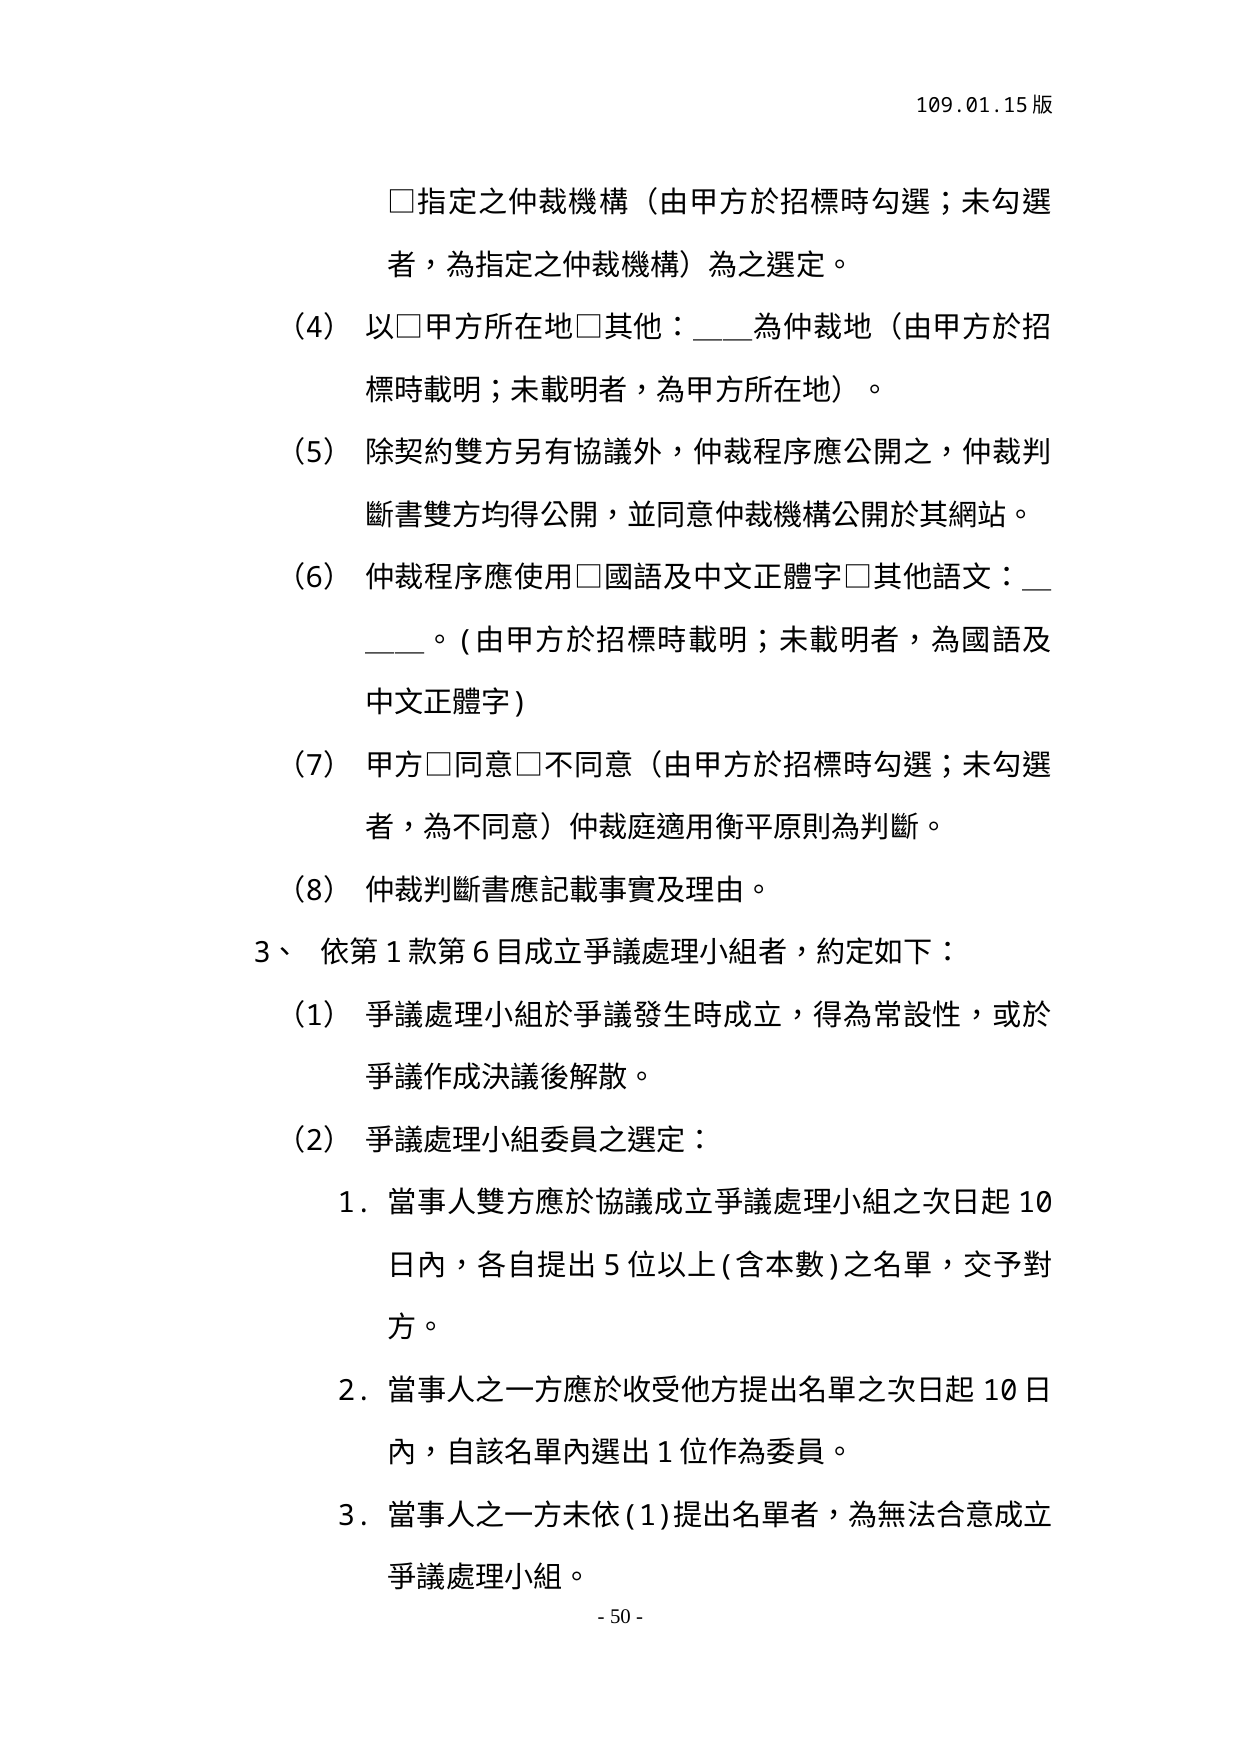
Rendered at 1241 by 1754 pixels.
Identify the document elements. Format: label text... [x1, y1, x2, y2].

list □指定之仲裁機構（由甲方於招標時勾選；未勾選者，為指定之仲裁機構）為之選定。 [337, 158, 1053, 283]
list 當事人雙方應於協議成立爭議處理小組之次日起10日內，各自提出5位以上(含本數)之名單，交予對方。 [337, 1158, 1053, 1346]
list 以□甲方所在地□其他：＿＿為仲裁地（由甲方於招標時載明；未載明者，為甲方所在地）。 [276, 283, 1053, 408]
list 爭議處理小組於爭議發生時成立，得為常設性，或於爭議作成決議後解散。 [276, 971, 1053, 1096]
list 依第1款第6目成立爭議處理小組者，約定如下： [253, 908, 1053, 971]
list 當事人之一方未依(1)提出名單者，為無法合意成立爭議處理小組。 [337, 1471, 1053, 1596]
list 爭議處理小組委員之選定： [276, 1096, 1053, 1158]
list 仲裁程序應使用□國語及中文正體字□其他語文：＿＿＿。(由甲方於招標時載明；未載明者，為國語及中文正體字) [276, 533, 1053, 721]
list 甲方□同意□不同意（由甲方於招標時勾選；未勾選者，為不同意）仲裁庭適用衡平原則為判斷。 [276, 721, 1053, 846]
list 除契約雙方另有協議外，仲裁程序應公開之，仲裁判斷書雙方均得公開，並同意仲裁機構公開於其網站。 [276, 408, 1053, 533]
list 仲裁判斷書應記載事實及理由。 [276, 846, 1053, 908]
list 當事人之一方應於收受他方提出名單之次日起10日內，自該名單內選出1位作為委員。 [337, 1346, 1053, 1471]
